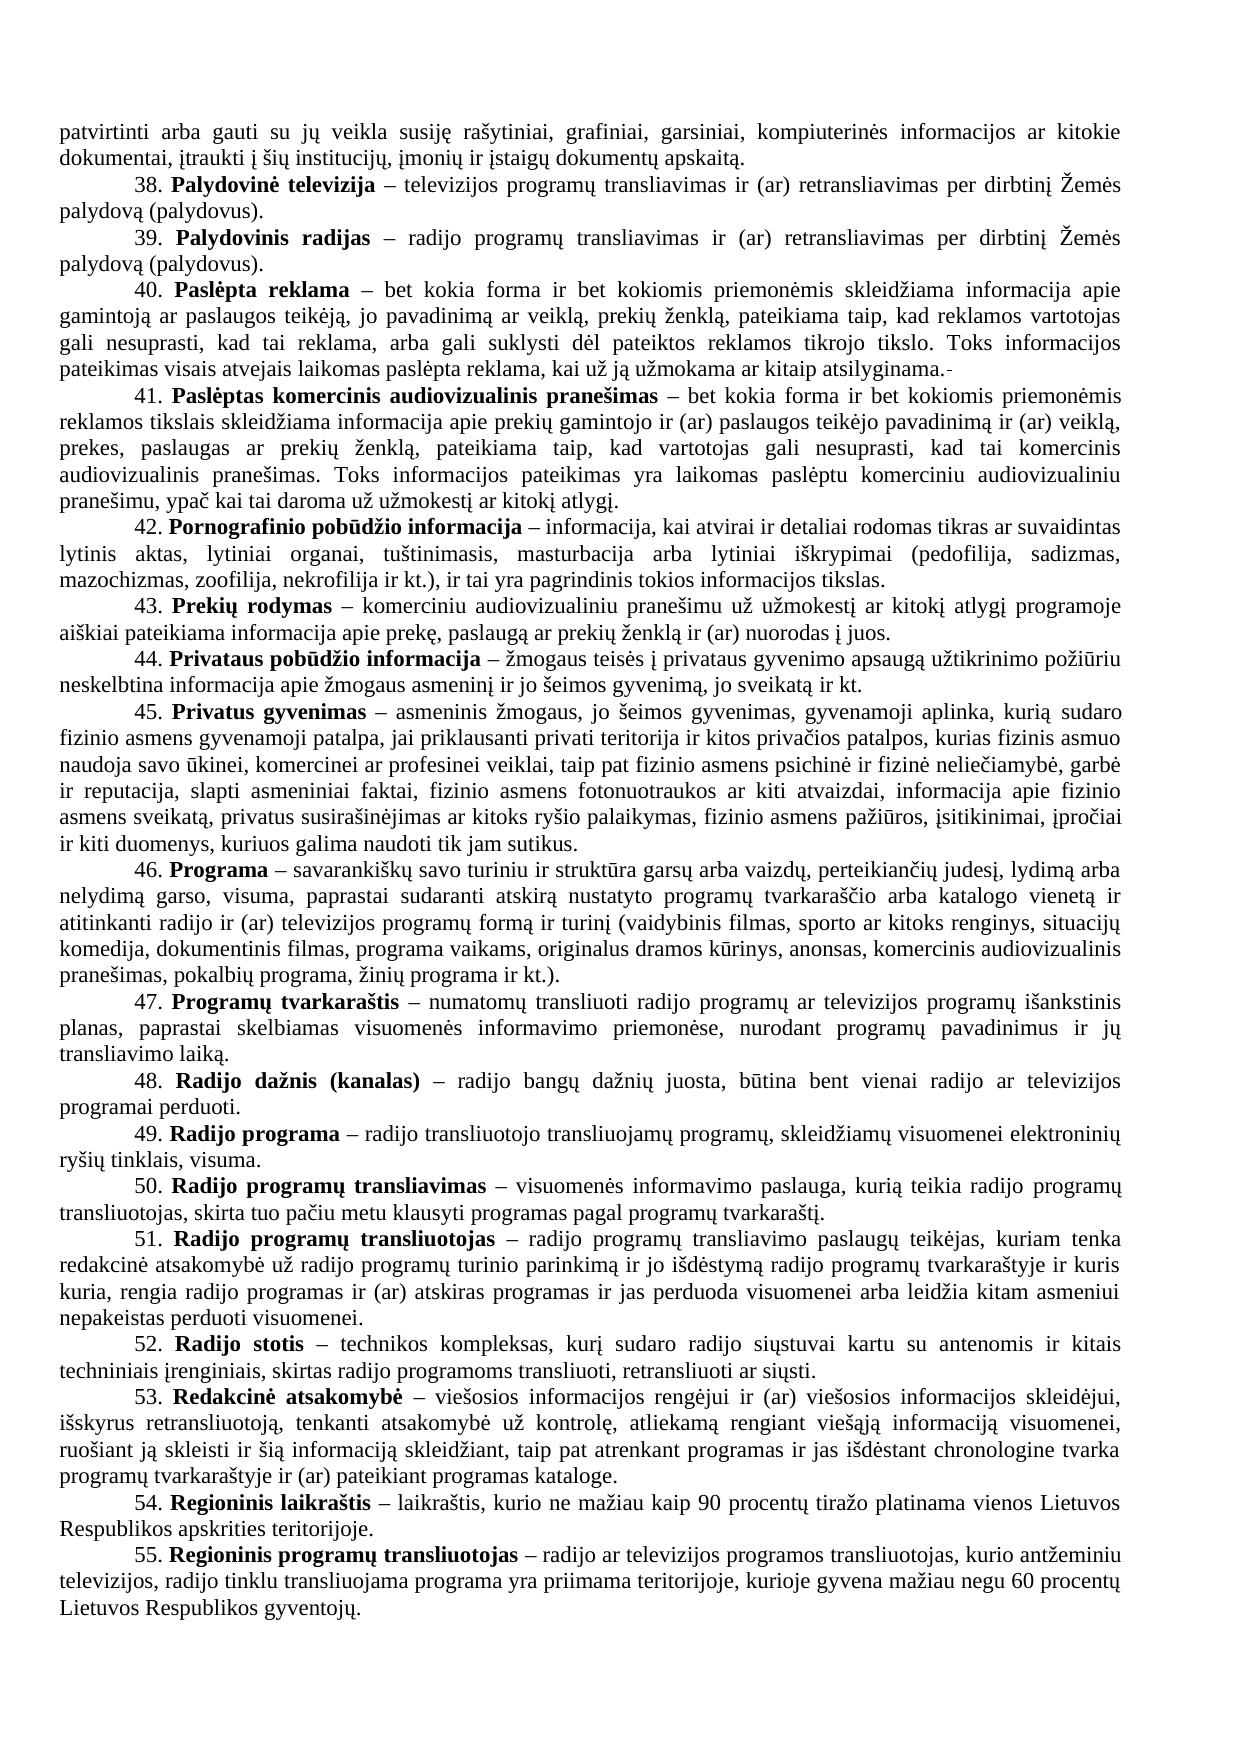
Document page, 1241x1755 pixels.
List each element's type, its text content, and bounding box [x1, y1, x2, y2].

text 48. Radijo dažnis (kanalas) – radijo bangų dažnių juosta, būtina bent vienai radijo ar televizijos programai perduoti. [59, 1067, 1122, 1119]
text 55. Regioninis programų transliuotojas – radijo ar televizijos programos transliuotojas, kurio antžeminiu televizijos, radijo tinklu transliuojama programa yra priimama teritorijoje, kurioje gyvena mažiau negu 60 procentų Lietuvos Respublikos gyventojų. [59, 1541, 1122, 1620]
text 47. Programų tvarkaraštis – numatomų transliuoti radijo programų ar televizijos programų išankstinis planas, paprastai skelbiamas visuomenės informavimo priemonėse, nurodant programų pavadinimus ir jų transliavimo laiką. [59, 988, 1122, 1067]
text patvirtinti arba gauti su jų veikla susiję rašytiniai, grafiniai, garsiniai, kompiuterinės informacijos ar kitokie dokumentai, įtraukti į šių institucijų, įmonių ir įstaigų dokumentų apskaitą. [59, 118, 1122, 171]
text 41. Paslėptas komercinis audiovizualinis pranešimas – bet kokia forma ir bet kokiomis priemonėmis reklamos tikslais skleidžiama informacija apie prekių gamintojo ir (ar) paslaugos teikėjo pavadinimą ir (ar) veiklą, prekes, paslaugas ar prekių ženklą, pateikiama taip, kad vartotojas gali nesuprasti, kad tai komercinis audiovizualinis pranešimas. Toks informacijos pateikimas yra laikomas paslėptu komerciniu audiovizualiniu pranešimu, ypač kai tai daroma už užmokestį ar kitokį atlygį. [59, 382, 1122, 513]
text 45. Privatus gyvenimas – asmeninis žmogaus, jo šeimos gyvenimas, gyvenamoji aplinka, kurią sudaro fizinio asmens gyvenamoji patalpa, jai priklausanti privati teritorija ir kitos privačios patalpos, kurias fizinis asmuo naudoja savo ūkinei, komercinei ar profesinei veiklai, taip pat fizinio asmens psichinė ir fizinė neliečiamybė, garbė ir reputacija, slapti asmeniniai faktai, fizinio asmens fotonuotraukos ar kiti atvaizdai, informacija apie fizinio asmens sveikatą, privatus susirašinėjimas ar kitoks ryšio palaikymas, fizinio asmens pažiūros, įsitikinimai, įpročiai ir kiti duomenys, kuriuos galima naudoti tik jam sutikus. [59, 698, 1122, 856]
text 50. Radijo programų transliavimas – visuomenės informavimo paslauga, kurią teikia radijo programų transliuotojas, skirta tuo pačiu metu klausyti programas pagal programų tvarkaraštį. [59, 1172, 1122, 1225]
text 52. Radijo stotis – technikos kompleksas, kurį sudaro radijo siųstuvai kartu su antenomis ir kitais techniniais įrenginiais, skirtas radijo programoms transliuoti, retransliuoti ar siųsti. [59, 1330, 1122, 1383]
text 39. Palydovinis radijas – radijo programų transliavimas ir (ar) retransliavimas per dirbtinį Žemės palydovą (palydovus). [59, 223, 1122, 276]
text 38. Palydovinė televizija – televizijos programų transliavimas ir (ar) retransliavimas per dirbtinį Žemės palydovą (palydovus). [59, 171, 1122, 223]
text 42. Pornografinio pobūdžio informacija – informacija, kai atvirai ir detaliai rodomas tikras ar suvaidintas lytinis aktas, lytiniai organai, tuštinimasis, masturbacija arba lytiniai iškrypimai (pedofilija, sadizmas, mazochizmas, zoofilija, nekrofilija ir kt.), ir tai yra pagrindinis tokios informacijos tikslas. [59, 513, 1122, 592]
text 53. Redakcinė atsakomybė – viešosios informacijos rengėjui ir (ar) viešosios informacijos skleidėjui, išskyrus retransliuotoją, tenkanti atsakomybė už kontrolę, atliekamą rengiant viešąją informaciją visuomenei, ruošiant ją skleisti ir šią informaciją skleidžiant, taip pat atrenkant programas ir jas išdėstant chronologine tvarka programų tvarkaraštyje ir (ar) pateikiant programas kataloge. [59, 1383, 1122, 1488]
text 44. Privataus pobūdžio informacija – žmogaus teisės į privataus gyvenimo apsaugą užtikrinimo požiūriu neskelbtina informacija apie žmogaus asmeninį ir jo šeimos gyvenimą, jo sveikatą ir kt. [59, 645, 1122, 698]
text 49. Radijo programa – radijo transliuotojo transliuojamų programų, skleidžiamų visuomenei elektroninių ryšių tinklais, visuma. [59, 1119, 1122, 1172]
text 51. Radijo programų transliuotojas – radijo programų transliavimo paslaugų teikėjas, kuriam tenka redakcinė atsakomybė už radijo programų turinio parinkimą ir jo išdėstymą radijo programų tvarkaraštyje ir kuris kuria, rengia radijo programas ir (ar) atskiras programas ir jas perduoda visuomenei arba leidžia kitam asmeniui nepakeistas perduoti visuomenei. [59, 1225, 1122, 1330]
text 46. Programa – savarankiškų savo turiniu ir struktūra garsų arba vaizdų, perteikiančių judesį, lydimą arba nelydimą garso, visuma, paprastai sudaranti atskirą nustatyto programų tvarkaraščio arba katalogo vienetą ir atitinkanti radijo ir (ar) televizijos programų formą ir turinį (vaidybinis filmas, sporto ar kitoks renginys, situacijų komedija, dokumentinis filmas, programa vaikams, originalus dramos kūrinys, anonsas, komercinis audiovizualinis pranešimas, pokalbių programa, žinių programa ir kt.). [59, 856, 1122, 988]
text 43. Prekių rodymas – komerciniu audiovizualiniu pranešimu už užmokestį ar kitokį atlygį programoje aiškiai pateikiama informacija apie prekę, paslaugą ar prekių ženklą ir (ar) nuorodas į juos. [59, 592, 1122, 645]
text 40. Paslėpta reklama – bet kokia forma ir bet kokiomis priemonėmis skleidžiama informacija apie gamintoją ar paslaugos teikėją, jo pavadinimą ar veiklą, prekių ženklą, pateikiama taip, kad reklamos vartotojas gali nesuprasti, kad tai reklama, arba gali suklysti dėl pateiktos reklamos tikrojo tikslo. Toks informacijos pateikimas visais atvejais laikomas paslėpta reklama, kai už ją užmokama ar kitaip atsilyginama. [59, 276, 1122, 382]
text 54. Regioninis laikraštis – laikraštis, kurio ne mažiau kaip 90 procentų tiražo platinama vienos Lietuvos Respublikos apskrities teritorijoje. [59, 1488, 1122, 1541]
